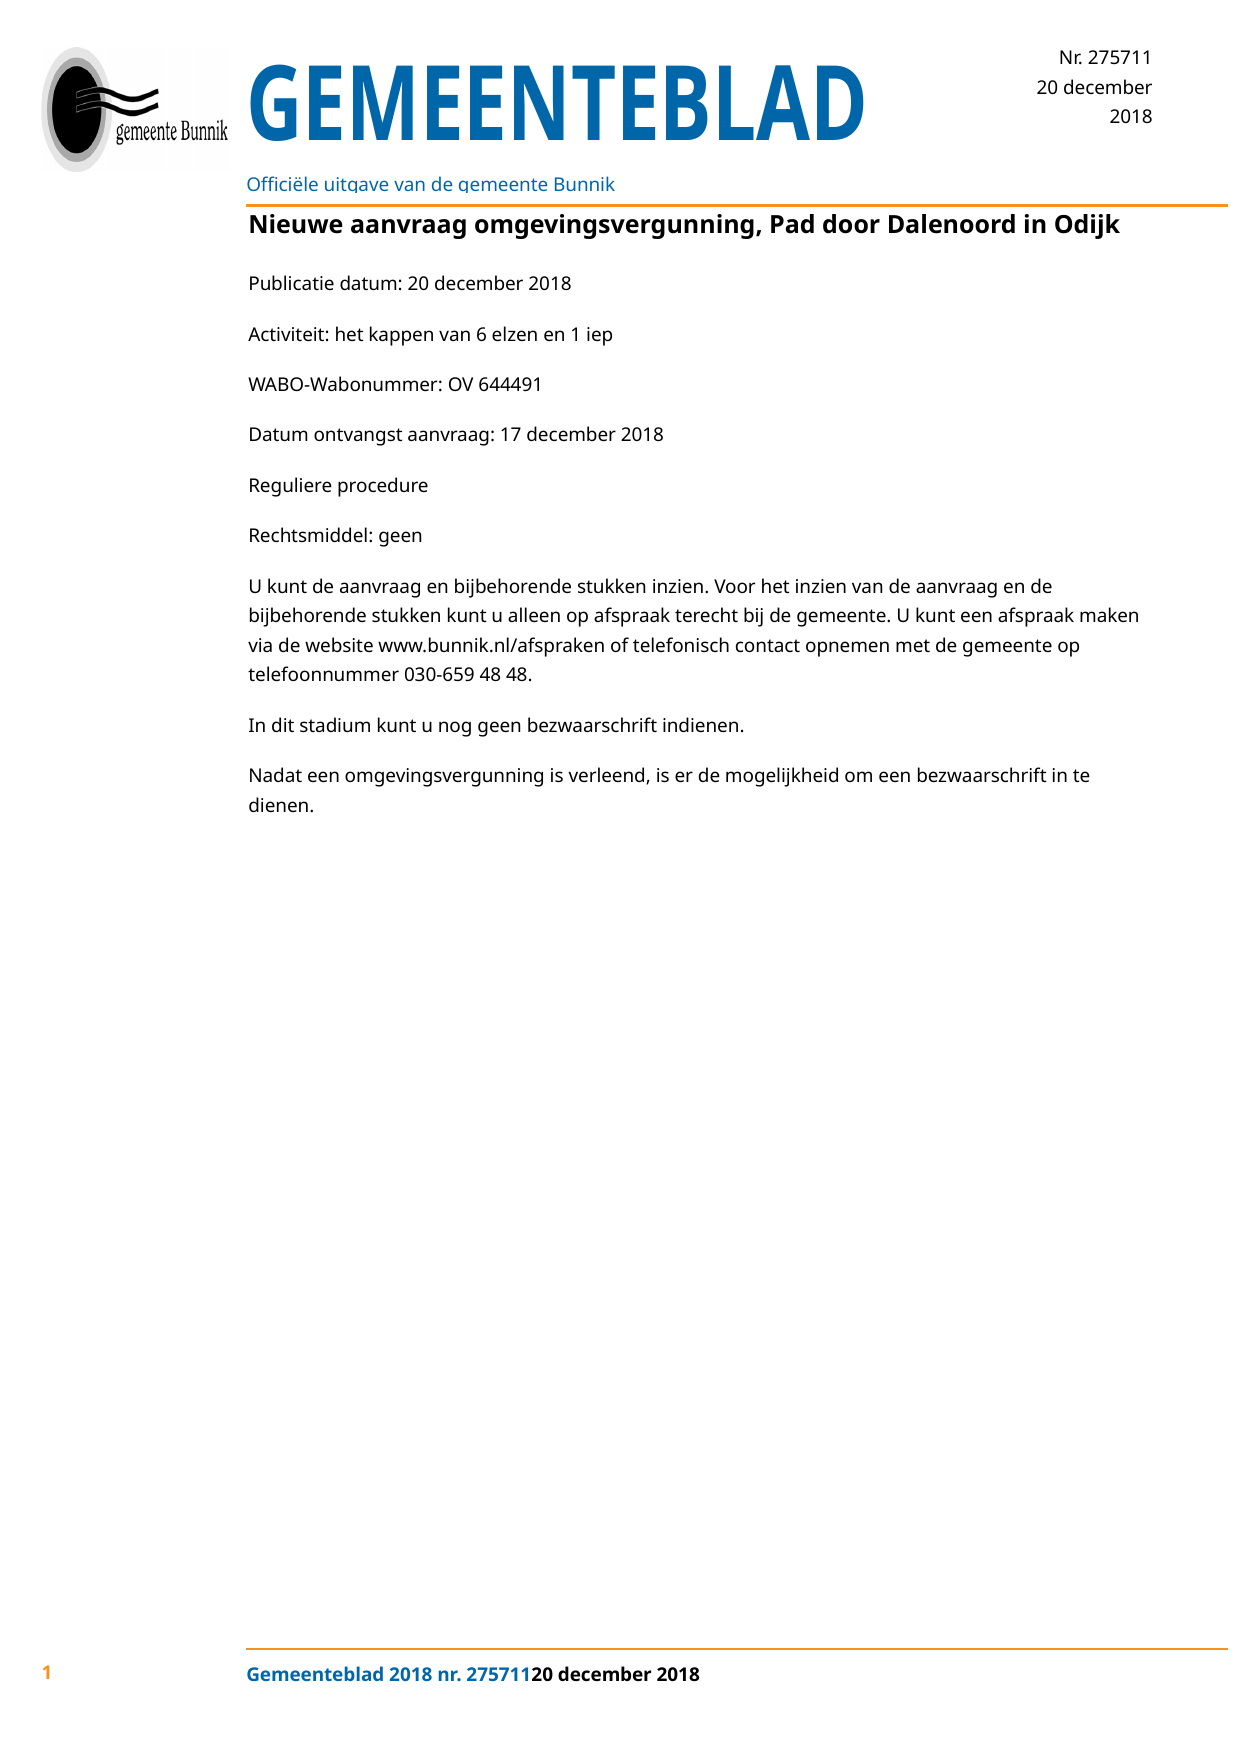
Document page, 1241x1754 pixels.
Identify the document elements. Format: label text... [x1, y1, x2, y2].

text Rechtsmiddel: geen [248, 522, 1152, 548]
text WABO-Wabonummer: OV 644491 [248, 371, 1152, 397]
text Activiteit: het kappen van 6 elzen en 1 iep [248, 321, 1152, 346]
text U kunt de aanvraag en bijbehorende stukken inzien. Voor het inzien van de aanvraag en de bijbehorende stukken kunt u alleen op afspraak terecht bij de gemeente. U kunt een afspraak maken via de website www.bunnik.nl/afspraken of telefonisch contact opnemen met de gemeente op telefoonnummer 030-659 48 48. [248, 573, 1152, 687]
text Nieuwe aanvraag omgevingsvergunning, Pad door Dalenoord in Odijk [248, 207, 1152, 241]
text Nadat een omgevingsvergunning is verleend, is er de mogelijkheid om een bezwaarschrift in te dienen. [248, 762, 1152, 818]
text In dit stadium kunt u nog geen bezwaarschrift indienen. [248, 712, 1152, 738]
text Reguliere procedure [248, 472, 1152, 498]
picture [41, 47, 231, 172]
text Datum ontvangst aanvraag: 17 december 2018 [248, 422, 1152, 447]
text Publicatie datum: 20 december 2018 [248, 270, 1152, 296]
